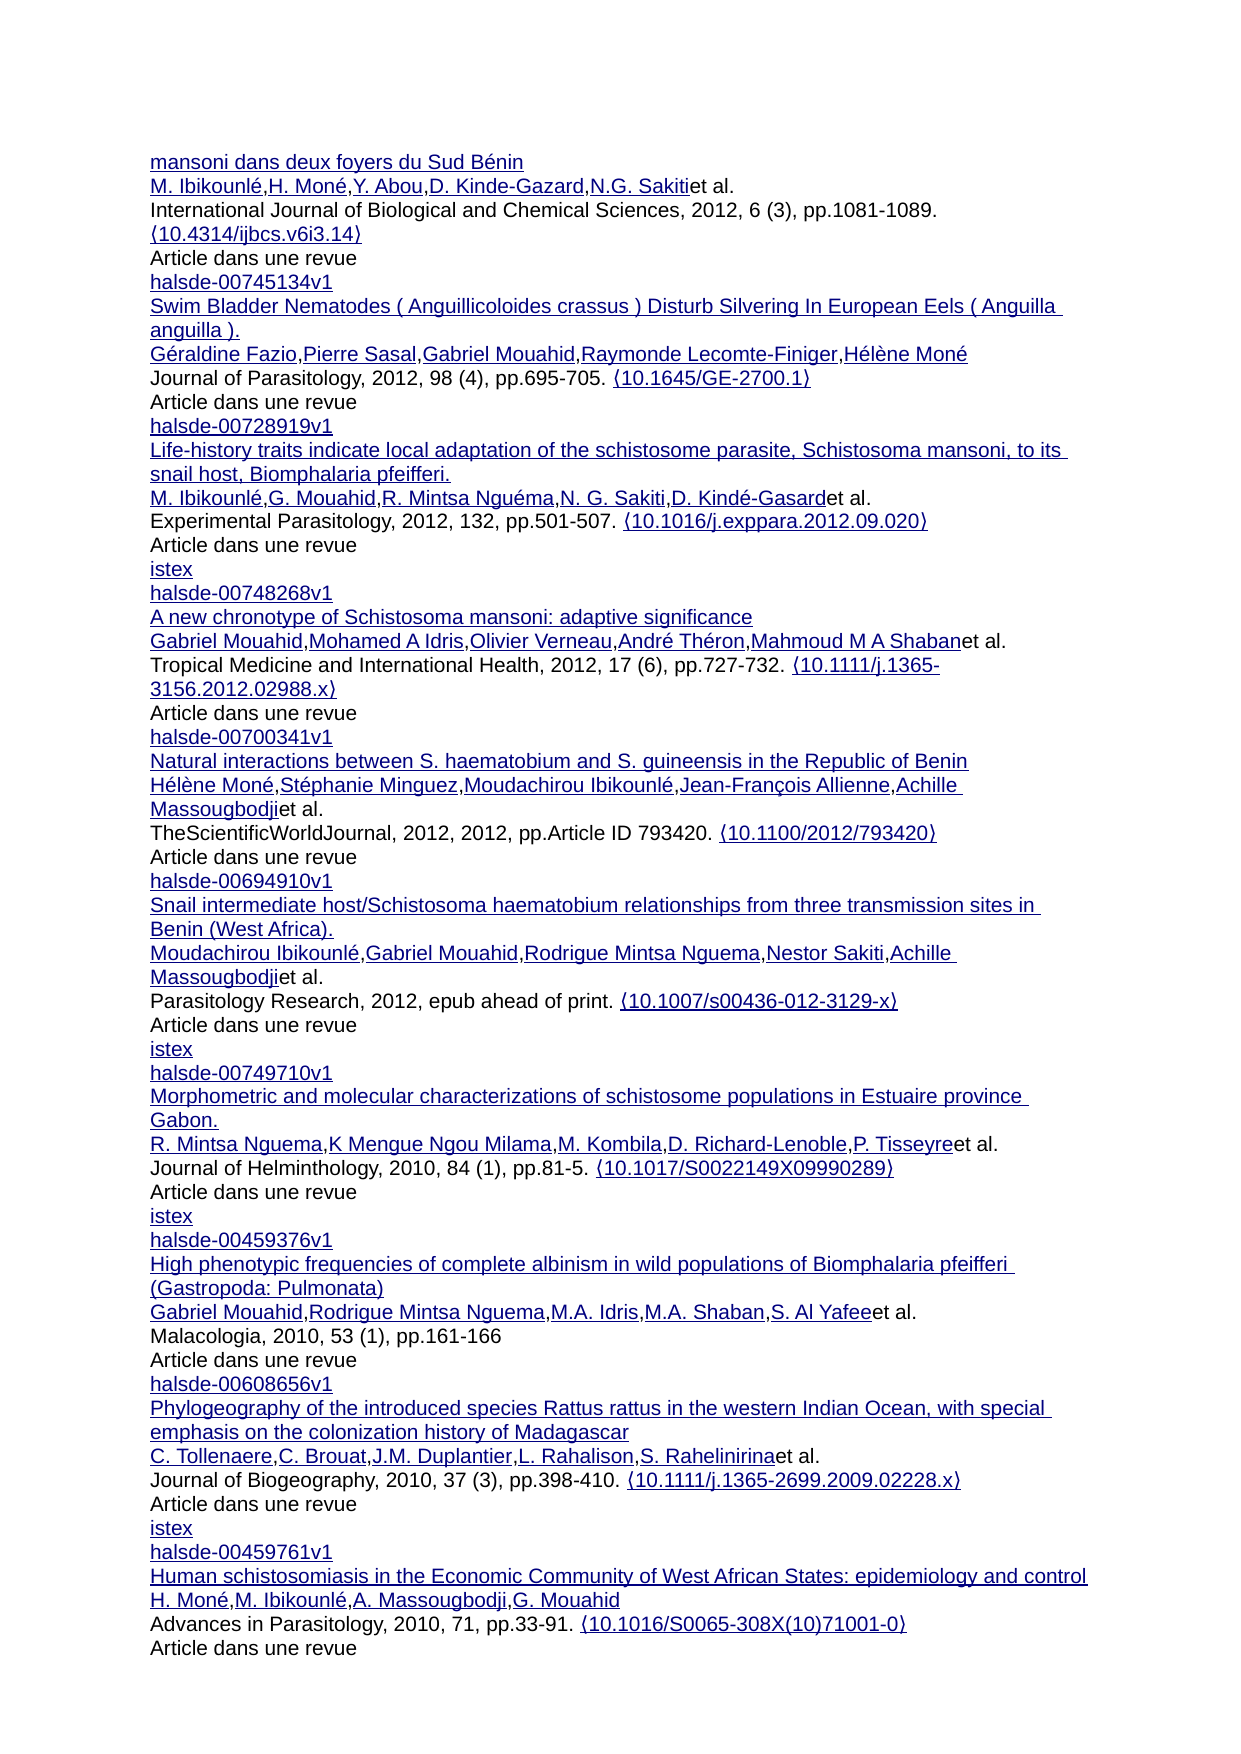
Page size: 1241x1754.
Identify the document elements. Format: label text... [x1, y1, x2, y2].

table_cell mansoni dans deux foyers du Sud Bénin M. Ibikounlé,H. Moné,Y. Abou,D. Kinde-Gazard,N.G. Sakitiet al. International Journal of Biological and Chemical Sciences, 2012, 6 (3), pp.1081-1089. ⟨10.4314/ijbcs.v6i3.14⟩ Article dans une revue halsde-00745134v1 [150, 150, 1090, 294]
table_cell Phylogeography of the introduced species Rattus rattus in the western Indian Ocean, with special emphasis on the colonization history of Madagascar C. Tollenaere,C. Brouat,J.M. Duplantier,L. Rahalison,S. Rahelinirinaet al. Journal of Biogeography, 2010, 37 (3), pp.398-410. ⟨10.1111/j.1365-2699.2009.02228.x⟩ Article dans une revue istex halsde-00459761v1 [150, 1396, 1090, 1563]
table_cell High phenotypic frequencies of complete albinism in wild populations of Biomphalaria pfeifferi (Gastropoda: Pulmonata) Gabriel Mouahid,Rodrigue Mintsa Nguema,M.A. Idris,M.A. Shaban,S. Al Yafeeet al. Malacologia, 2010, 53 (1), pp.161-166 Article dans une revue halsde-00608656v1 [150, 1252, 1090, 1396]
table_cell Life-history traits indicate local adaptation of the schistosome parasite, Schistosoma mansoni, to its snail host, Biomphalaria pfeifferi. M. Ibikounlé,G. Mouahid,R. Mintsa Nguéma,N. G. Sakiti,D. Kindé-Gasardet al. Experimental Parasitology, 2012, 132, pp.501-507. ⟨10.1016/j.exppara.2012.09.020⟩ Article dans une revue istex halsde-00748268v1 [150, 438, 1090, 605]
table_cell A new chronotype of Schistosoma mansoni: adaptive significance Gabriel Mouahid,Mohamed A Idris,Olivier Verneau,André Théron,Mahmoud M A Shabanet al. Tropical Medicine and International Health, 2012, 17 (6), pp.727-732. ⟨10.1111/j.1365-3156.2012.02988.x⟩ Article dans une revue halsde-00700341v1 [150, 605, 1090, 749]
table_cell Morphometric and molecular characterizations of schistosome populations in Estuaire province Gabon. R. Mintsa Nguema,K Mengue Ngou Milama,M. Kombila,D. Richard-Lenoble,P. Tisseyreet al. Journal of Helminthology, 2010, 84 (1), pp.81-5. ⟨10.1017/S0022149X09990289⟩ Article dans une revue istex halsde-00459376v1 [150, 1084, 1090, 1252]
table_cell Swim Bladder Nematodes ( Anguillicoloides crassus ) Disturb Silvering In European Eels ( Anguilla anguilla ). Géraldine Fazio,Pierre Sasal,Gabriel Mouahid,Raymonde Lecomte-Finiger,Hélène Moné Journal of Parasitology, 2012, 98 (4), pp.695-705. ⟨10.1645/GE-2700.1⟩ Article dans une revue halsde-00728919v1 [150, 294, 1090, 437]
table_cell Natural interactions between S. haematobium and S. guineensis in the Republic of Benin Hélène Moné,Stéphanie Minguez,Moudachirou Ibikounlé,Jean-François Allienne,Achille Massougbodjiet al. TheScientificWorldJournal, 2012, 2012, pp.Article ID 793420. ⟨10.1100/2012/793420⟩ Article dans une revue halsde-00694910v1 [150, 749, 1090, 893]
table_cell Human schistosomiasis in the Economic Community of West African States: epidemiology and control H. Moné,M. Ibikounlé,A. Massougbodji,G. Mouahid Advances in Parasitology, 2010, 71, pp.33-91. ⟨10.1016/S0065-308X(10)71001-0⟩ Article dans une revue [150, 1564, 1090, 1659]
table_cell Snail intermediate host/Schistosoma haematobium relationships from three transmission sites in Benin (West Africa). Moudachirou Ibikounlé,Gabriel Mouahid,Rodrigue Mintsa Nguema,Nestor Sakiti,Achille Massougbodjiet al. Parasitology Research, 2012, epub ahead of print. ⟨10.1007/s00436-012-3129-x⟩ Article dans une revue istex halsde-00749710v1 [150, 893, 1090, 1084]
